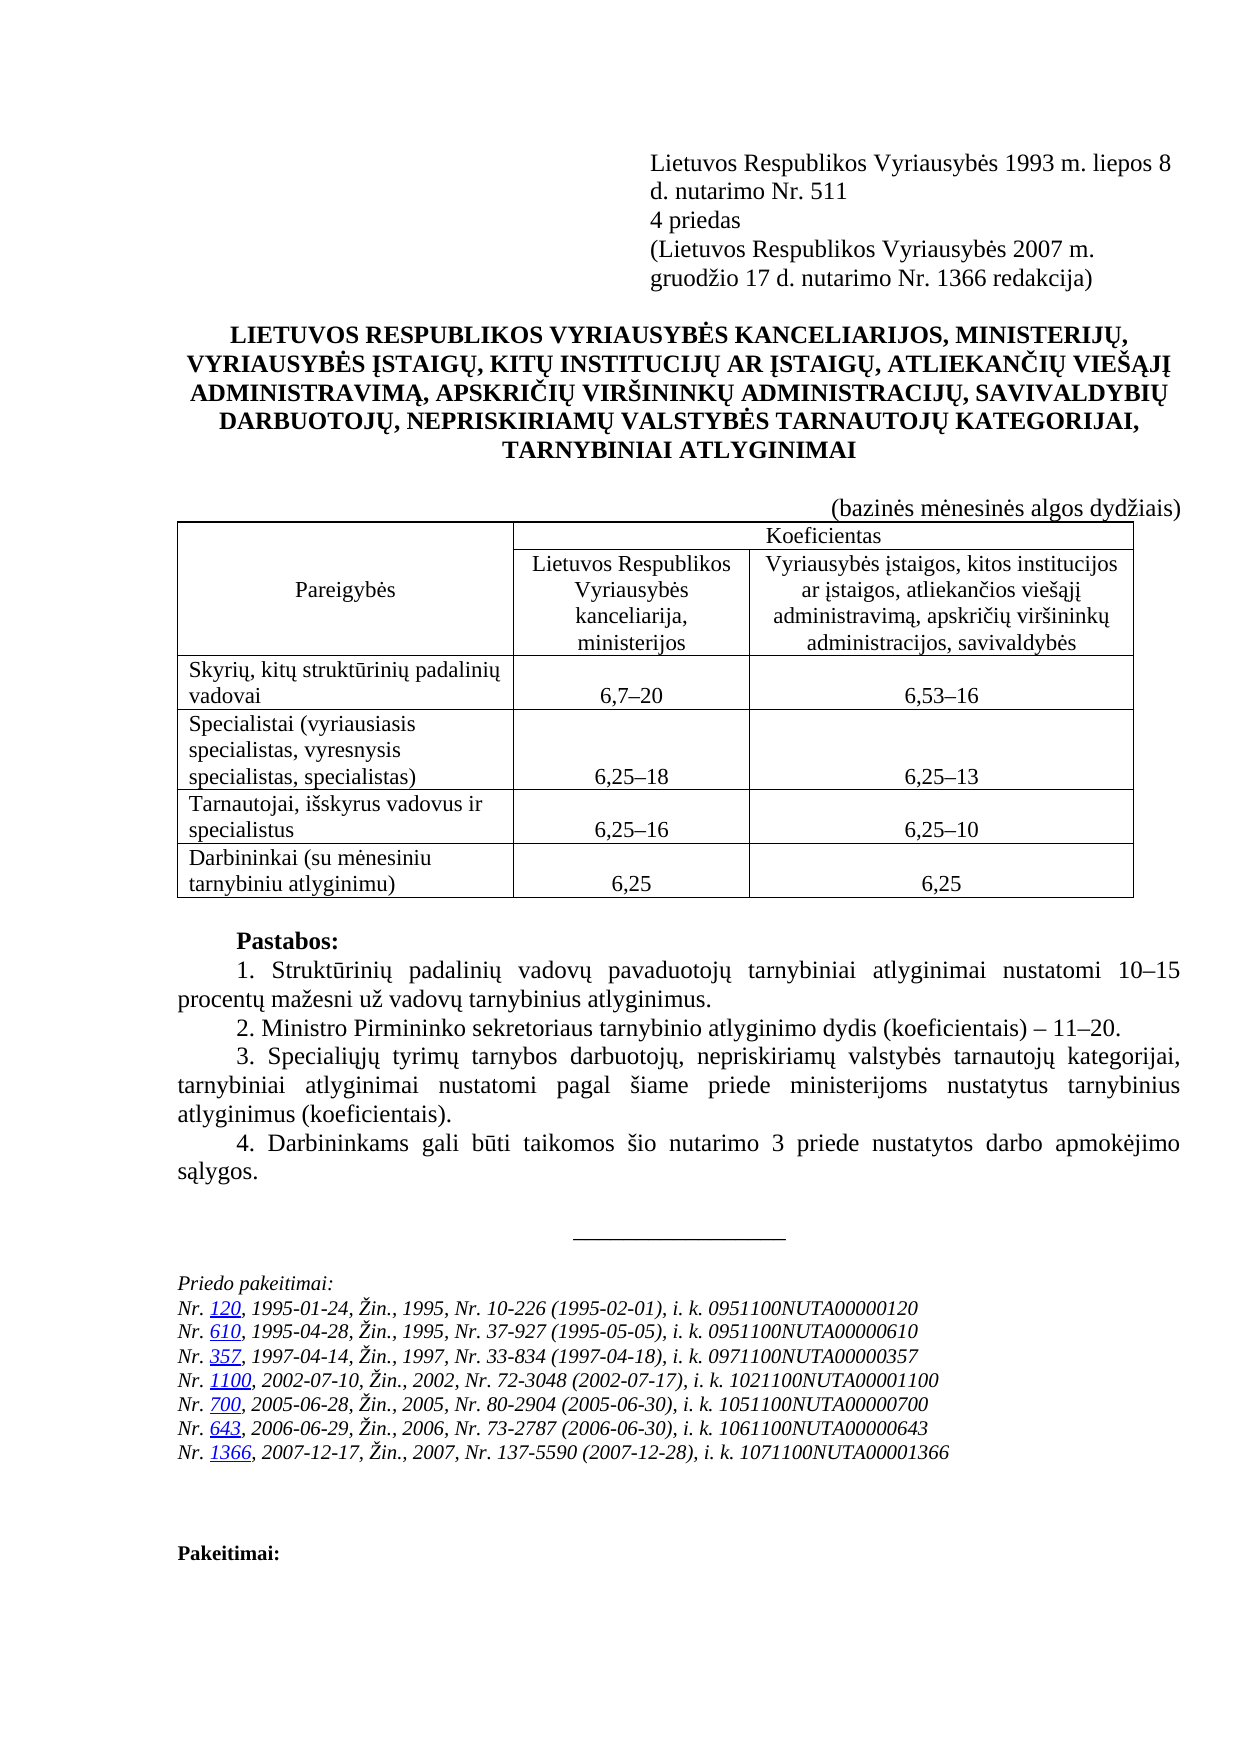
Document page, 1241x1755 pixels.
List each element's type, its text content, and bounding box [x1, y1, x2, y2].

table_cell 6,25 [514, 844, 749, 897]
text Pastabos: [177, 926, 1181, 955]
table_header Pareigybės [178, 523, 513, 655]
text 3. Specialiųjų tyrimų tarnybos darbuotojų, nepriskiriamų valstybės tarnautojų kategorijai, tarnybiniai atlyginimai nustatomi pagal šiame priede ministerijoms nustatytus tarnybinius atlyginimus (koeficientais). [177, 1041, 1181, 1128]
table_cell 6,25 [750, 844, 1133, 897]
table_cell 6,25–13 [750, 710, 1133, 789]
table_cell Darbininkai (su mėnesiniu tarnybiniu atlyginimu) [178, 844, 513, 897]
table_header Koeficientas [514, 523, 1133, 549]
text Lietuvos Respublikos Vyriausybės 1993 m. liepos 8 d. nutarimo Nr. 511 [650, 148, 1181, 205]
text 4. Darbininkams gali būti taikomos šio nutarimo 3 priede nustatytos darbo apmokėjimo sąlygos. [177, 1128, 1181, 1185]
text Pakeitimai: [177, 1541, 1181, 1565]
text Nr. 1100, 2002-07-10, Žin., 2002, Nr. 72-3048 (2002-07-17), i. k. 1021100NUTA00001100 [177, 1368, 1181, 1392]
table_cell 6,25–10 [750, 790, 1133, 843]
text Nr. 643, 2006-06-29, Žin., 2006, Nr. 73-2787 (2006-06-30), i. k. 1061100NUTA00000643 [177, 1416, 1181, 1440]
text 2. Ministro Pirmininko sekretoriaus tarnybinio atlyginimo dydis (koeficientais) – 11–20. [177, 1013, 1181, 1041]
table_cell 6,7–20 [514, 656, 749, 709]
text 1. Struktūrinių padalinių vadovų pavaduotojų tarnybiniai atlyginimai nustatomi 10–15 procentų mažesni už vadovų tarnybinius atlyginimus. [177, 955, 1181, 1013]
text Priedo pakeitimai: [177, 1271, 1181, 1295]
text Nr. 357, 1997-04-14, Žin., 1997, Nr. 33-834 (1997-04-18), i. k. 0971100NUTA00000357 [177, 1343, 1181, 1368]
table_cell Specialistai (vyriausiasis specialistas, vyresnysis specialistas, specialistas) [178, 710, 513, 789]
text Nr. 610, 1995-04-28, Žin., 1995, Nr. 37-927 (1995-05-05), i. k. 0951100NUTA00000610 [177, 1319, 1181, 1343]
text LIETUVOS RESPUBLIKOS VYRIAUSYBĖS KANCELIARIJOS, MINISTERIJŲ, VYRIAUSYBĖS ĮSTAIGŲ, KITŲ INSTITUCIJŲ ar įstaigų, atliekančių viešąjį administravimą, APSKRIČIŲ VIRŠININKŲ ADMINISTRACIJŲ, SAVIVALDYBIŲ DARBUOTOJŲ, NEPRISKIRIAMŲ VALSTYBĖS TARNAUTOJŲ KATEGORIJAI, TARNYBINIAI ATLYGINIMAI [177, 320, 1181, 464]
text Nr. 120, 1995-01-24, Žin., 1995, Nr. 10-226 (1995-02-01), i. k. 0951100NUTA00000120 [177, 1295, 1181, 1319]
table_cell Vyriausybės įstaigos, kitos institucijos ar įstaigos, atliekančios viešąjį administravimą, apskričių viršininkų administracijos, savivaldybės [750, 550, 1133, 655]
text 4 priedas [650, 205, 1181, 234]
text Nr. 1366, 2007-12-17, Žin., 2007, Nr. 137-5590 (2007-12-28), i. k. 1071100NUTA00001366 [177, 1440, 1181, 1464]
text (bazinės mėnesinės algos dydžiais) [177, 493, 1181, 521]
table_cell 6,25–18 [514, 710, 749, 789]
table_cell Tarnautojai, išskyrus vadovus ir specialistus [178, 790, 513, 843]
table_cell Skyrių, kitų struktūrinių padalinių vadovai [178, 656, 513, 709]
text _________________ [177, 1214, 1181, 1243]
table_cell Lietuvos Respublikos Vyriausybės kanceliarija, ministerijos [514, 550, 749, 655]
text Nr. 700, 2005-06-28, Žin., 2005, Nr. 80-2904 (2005-06-30), i. k. 1051100NUTA00000700 [177, 1392, 1181, 1416]
table_cell 6,25–16 [514, 790, 749, 843]
text (Lietuvos Respublikos Vyriausybės 2007 m. gruodžio 17 d. nutarimo Nr. 1366 redakcija) [650, 234, 1181, 291]
table_cell 6,53–16 [750, 656, 1133, 709]
